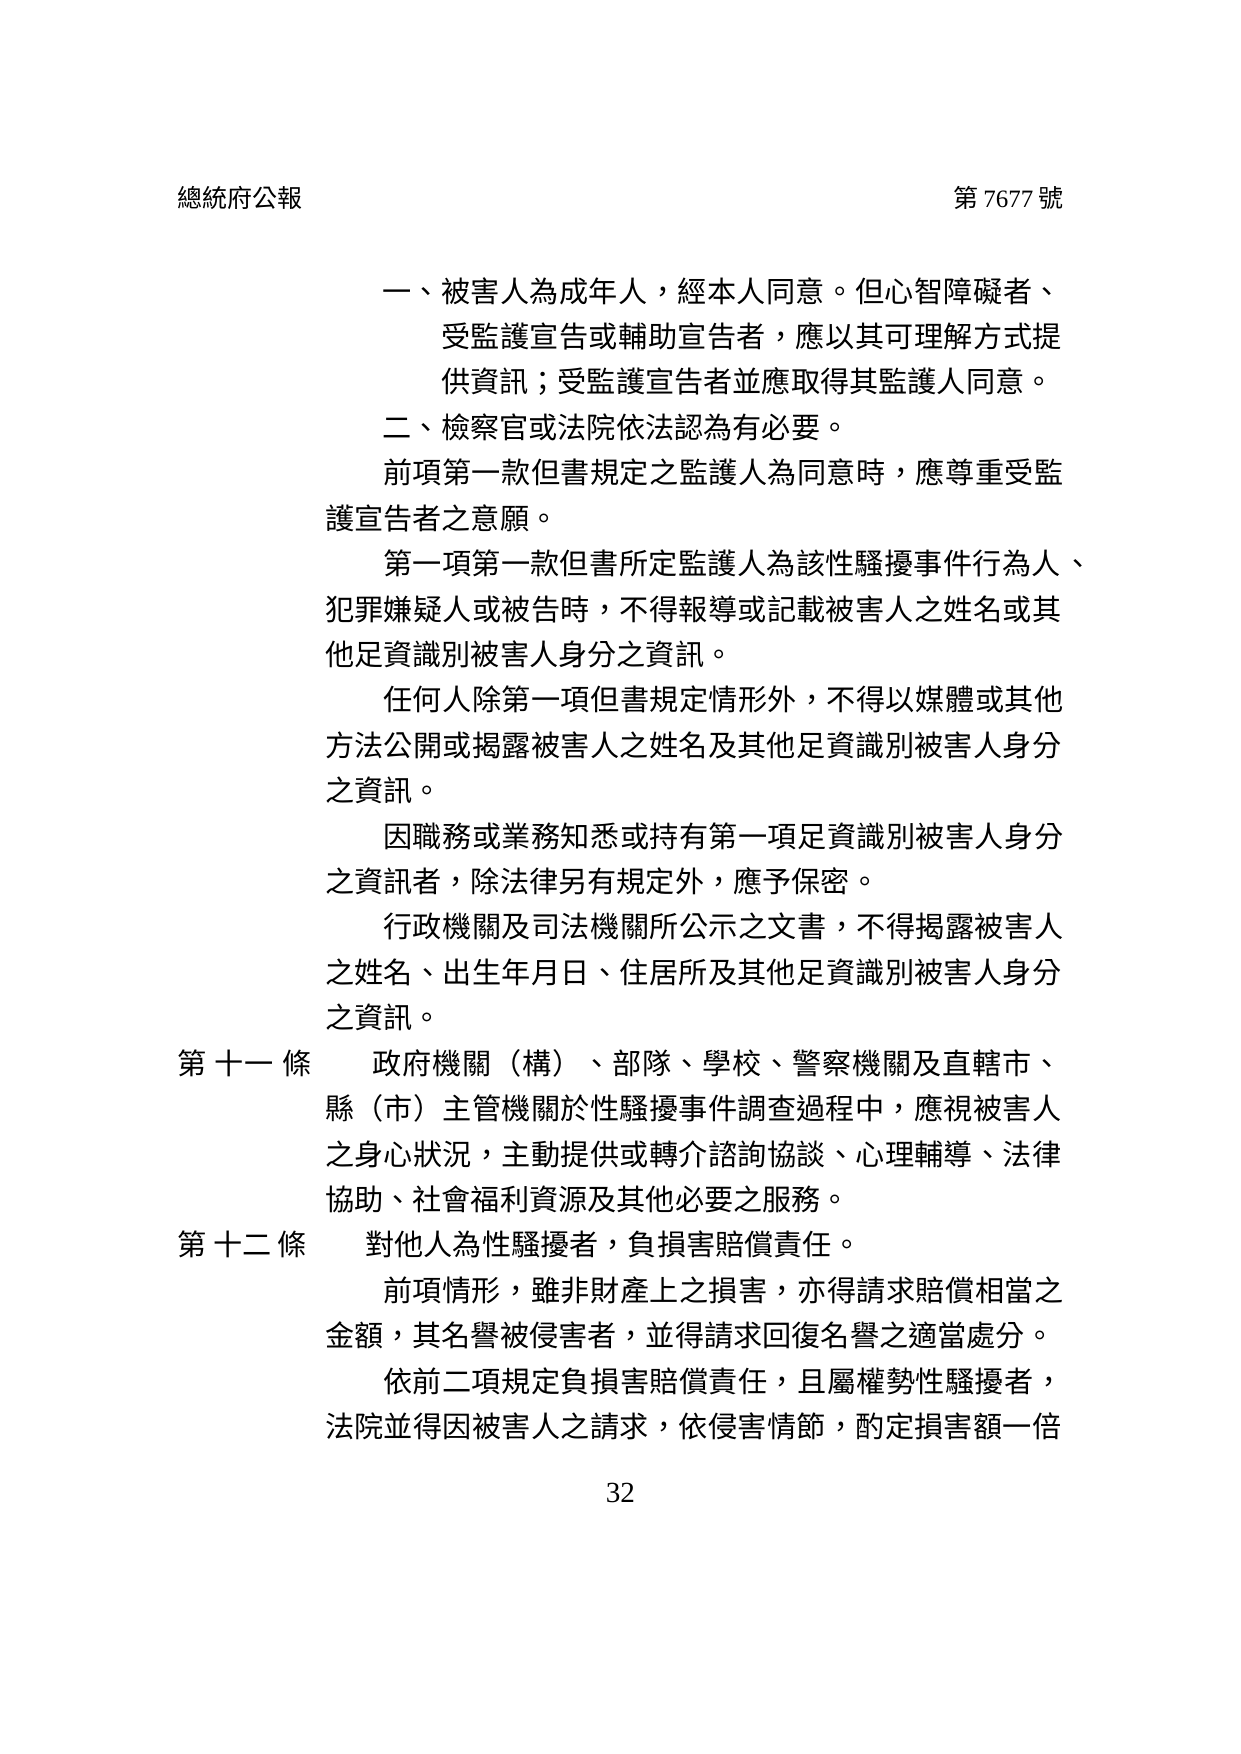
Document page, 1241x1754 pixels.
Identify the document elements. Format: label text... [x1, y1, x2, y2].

text 行政機關及司法機關所公示之文書，不得揭露被害人之姓名、出生年月日、住居所及其他足資識別被害人身分之資訊。 [325, 902, 1063, 1038]
text 依前二項規定負損害賠償責任，且屬權勢性騷擾者，法院並得因被害人之請求，依侵害情節，酌定損害額一倍 [325, 1356, 1063, 1447]
text 一、 被害人為成年人，經本人同意。但心智障礙者、受監護宣告或輔助宣告者，應以其可理解方式提供資訊；受監護宣告者並應取得其監護人同意。 [382, 266, 1063, 402]
text 第一項第一款但書所定監護人為該性騷擾事件行為人、犯罪嫌疑人或被告時，不得報導或記載被害人之姓名或其他足資識別被害人身分之資訊。 [325, 538, 1063, 674]
text 第 十一 條 政府機關（構）、部隊、學校、警察機關及直轄市、縣（市）主管機關於性騷擾事件調查過程中，應視被害人之身心狀況，主動提供或轉介諮詢協談、心理輔導、法律協助、社會福利資源及其他必要之服務。 [177, 1038, 1063, 1219]
text 任何人除第一項但書規定情形外，不得以媒體或其他方法公開或揭露被害人之姓名及其他足資識別被害人身分之資訊。 [325, 674, 1063, 811]
text 前項第一款但書規定之監護人為同意時，應尊重受監護宣告者之意願。 [325, 447, 1063, 538]
text 前項情形，雖非財產上之損害，亦得請求賠償相當之金額，其名譽被侵害者，並得請求回復名譽之適當處分。 [325, 1265, 1063, 1356]
text 第 十二 條 對他人為性騷擾者，負損害賠償責任。 [177, 1219, 1063, 1265]
text 因職務或業務知悉或持有第一項足資識別被害人身分之資訊者，除法律另有規定外，應予保密。 [325, 811, 1063, 902]
text 二、 檢察官或法院依法認為有必要。 [382, 402, 1063, 447]
